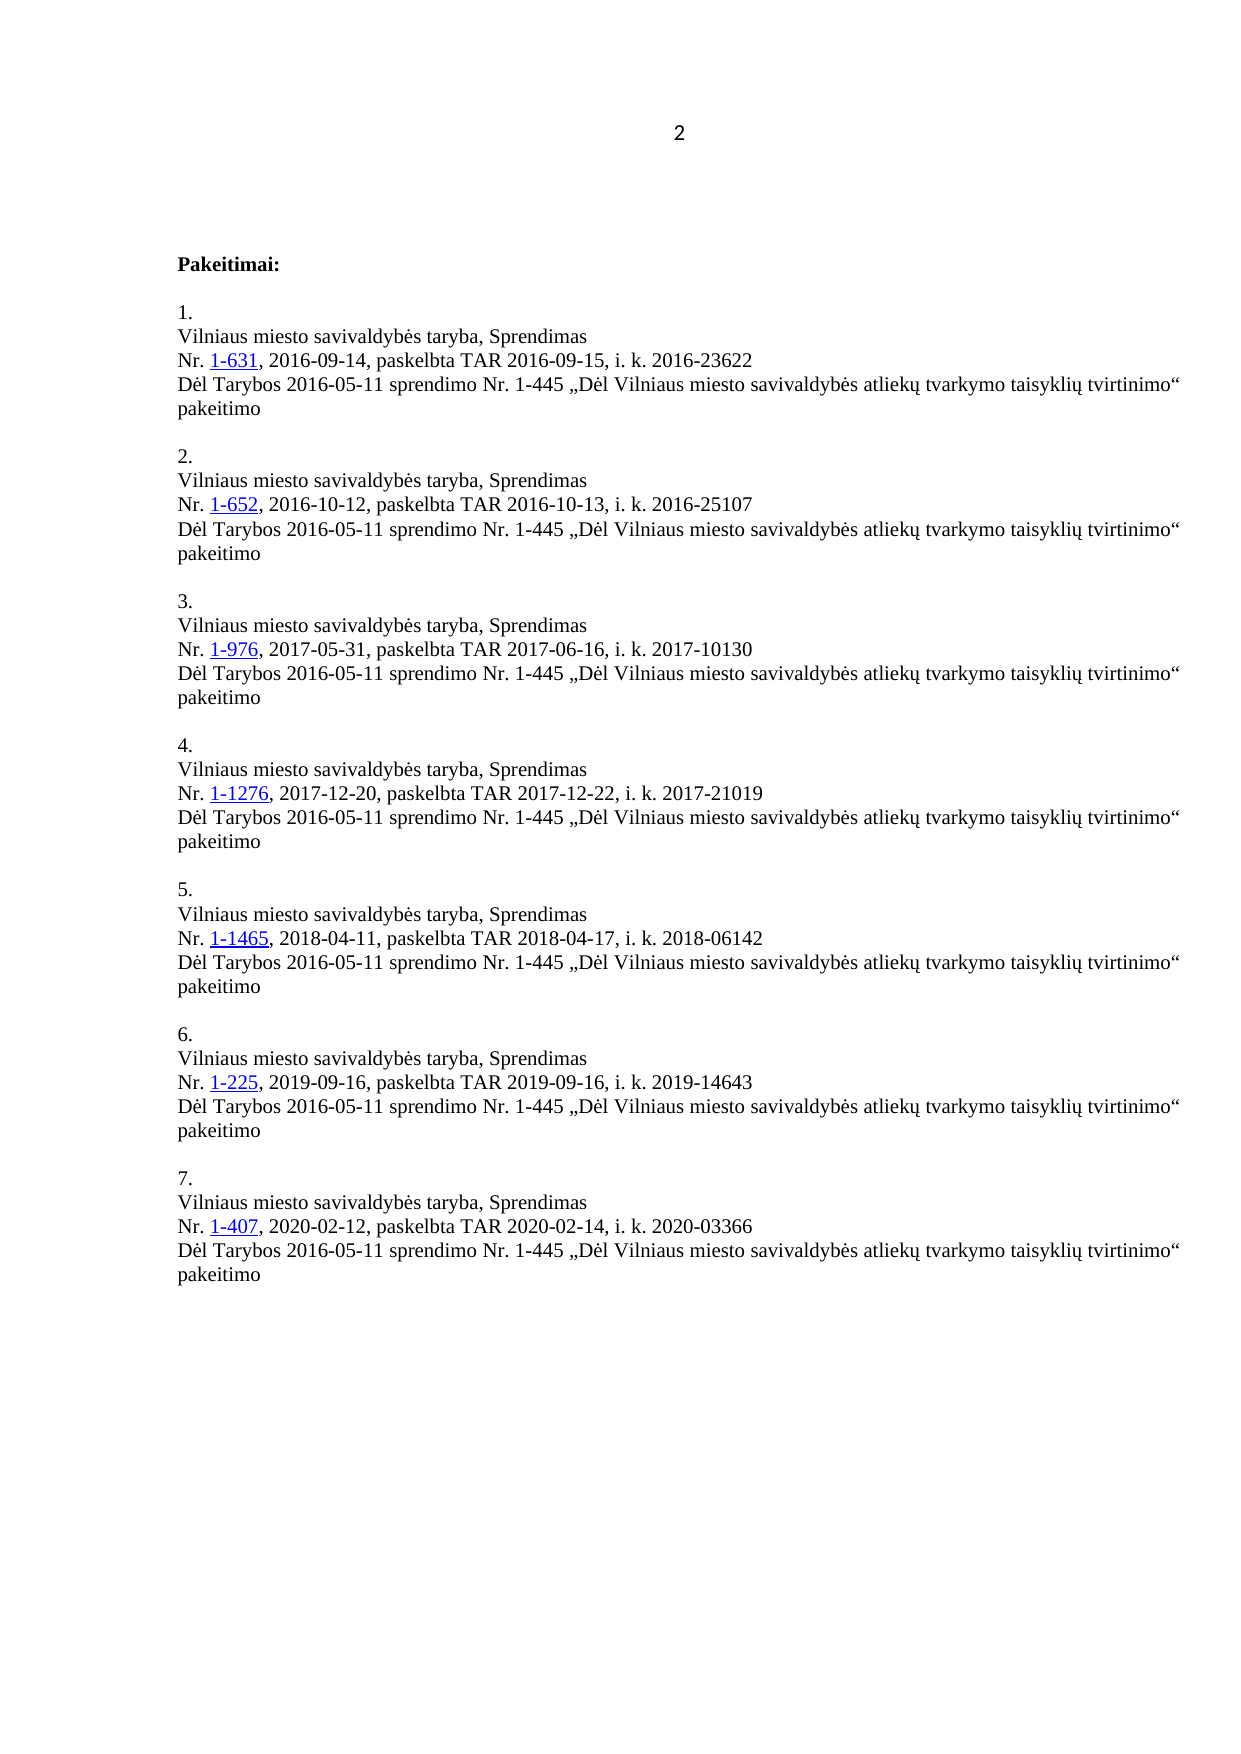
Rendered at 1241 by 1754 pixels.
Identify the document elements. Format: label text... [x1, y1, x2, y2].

text Nr. 1-1465, 2018-04-11, paskelbta TAR 2018-04-17, i. k. 2018-06142 [177, 926, 1181, 949]
text Vilniaus miesto savivaldybės taryba, Sprendimas [177, 613, 1181, 637]
text 5. [177, 877, 1181, 901]
text Dėl Tarybos 2016-05-11 sprendimo Nr. 1-445 „Dėl Vilniaus miesto savivaldybės atliekų tvarkymo taisyklių tvirtinimo“ pakeitimo [177, 661, 1181, 709]
text Vilniaus miesto savivaldybės taryba, Sprendimas [177, 1190, 1181, 1214]
text 6. [177, 1022, 1181, 1046]
text 2. [177, 444, 1181, 468]
text Vilniaus miesto savivaldybės taryba, Sprendimas [177, 468, 1181, 492]
text 3. [177, 589, 1181, 613]
text Nr. 1-976, 2017-05-31, paskelbta TAR 2017-06-16, i. k. 2017-10130 [177, 637, 1181, 661]
text Dėl Tarybos 2016-05-11 sprendimo Nr. 1-445 „Dėl Vilniaus miesto savivaldybės atliekų tvarkymo taisyklių tvirtinimo“ pakeitimo [177, 949, 1181, 998]
text Dėl Tarybos 2016-05-11 sprendimo Nr. 1-445 „Dėl Vilniaus miesto savivaldybės atliekų tvarkymo taisyklių tvirtinimo“ pakeitimo [177, 372, 1181, 420]
text Vilniaus miesto savivaldybės taryba, Sprendimas [177, 324, 1181, 348]
text 4. [177, 733, 1181, 757]
text Dėl Tarybos 2016-05-11 sprendimo Nr. 1-445 „Dėl Vilniaus miesto savivaldybės atliekų tvarkymo taisyklių tvirtinimo“ pakeitimo [177, 516, 1181, 564]
text Dėl Tarybos 2016-05-11 sprendimo Nr. 1-445 „Dėl Vilniaus miesto savivaldybės atliekų tvarkymo taisyklių tvirtinimo“ pakeitimo [177, 1238, 1181, 1286]
text Nr. 1-1276, 2017-12-20, paskelbta TAR 2017-12-22, i. k. 2017-21019 [177, 781, 1181, 805]
text Nr. 1-631, 2016-09-14, paskelbta TAR 2016-09-15, i. k. 2016-23622 [177, 348, 1181, 372]
text Pakeitimai: [177, 252, 1181, 276]
text Vilniaus miesto savivaldybės taryba, Sprendimas [177, 901, 1181, 926]
text Nr. 1-652, 2016-10-12, paskelbta TAR 2016-10-13, i. k. 2016-25107 [177, 492, 1181, 516]
text Dėl Tarybos 2016-05-11 sprendimo Nr. 1-445 „Dėl Vilniaus miesto savivaldybės atliekų tvarkymo taisyklių tvirtinimo“ pakeitimo [177, 1094, 1181, 1142]
text 1. [177, 300, 1181, 324]
text Vilniaus miesto savivaldybės taryba, Sprendimas [177, 757, 1181, 781]
text Nr. 1-407, 2020-02-12, paskelbta TAR 2020-02-14, i. k. 2020-03366 [177, 1214, 1181, 1238]
text Nr. 1-225, 2019-09-16, paskelbta TAR 2019-09-16, i. k. 2019-14643 [177, 1070, 1181, 1094]
text 7. [177, 1166, 1181, 1190]
text Vilniaus miesto savivaldybės taryba, Sprendimas [177, 1046, 1181, 1070]
text Dėl Tarybos 2016-05-11 sprendimo Nr. 1-445 „Dėl Vilniaus miesto savivaldybės atliekų tvarkymo taisyklių tvirtinimo“ pakeitimo [177, 805, 1181, 853]
